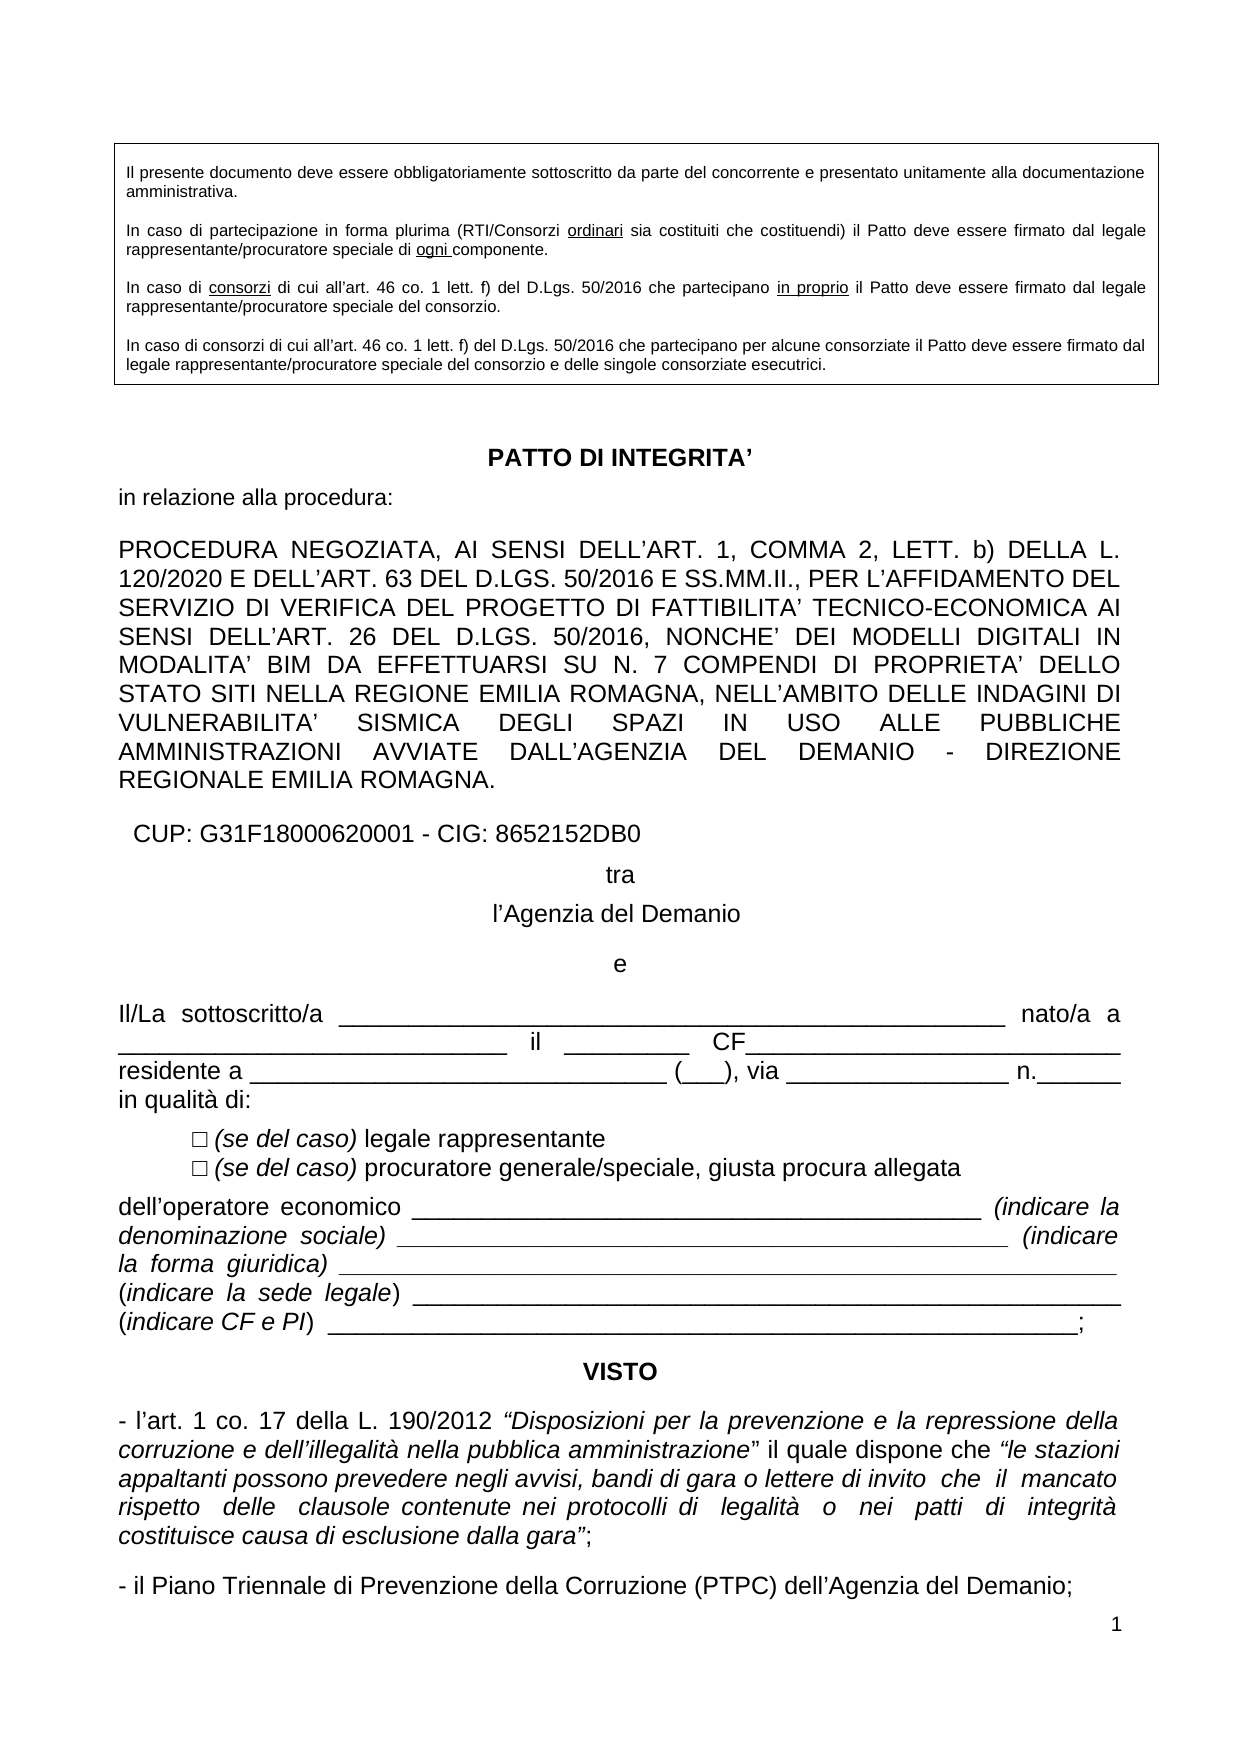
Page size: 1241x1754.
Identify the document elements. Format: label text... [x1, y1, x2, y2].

text □ (se del caso) procuratore generale/speciale, giusta procura allegata [192, 1153, 1122, 1182]
text VISTO [118, 1357, 1122, 1385]
text CUP: G31F18000620001 - CIG: 8652152DB0 [133, 819, 1122, 848]
text - il Piano Triennale di Prevenzione della Corruzione (PTPC) dell’Agenzia del Demanio; [118, 1571, 1122, 1599]
text dell’operatore economico _________________________________________ (indicare la denominazione sociale) ____________________________________________ (indicare la forma giuridica) ________________________________________________________ (indicare la sede legale) ___________________________________________________ (indicare CF e PI) ______________________________________________________; [118, 1192, 1122, 1336]
text Il/La sottoscritto/a ________________________________________________ nato/a a ____________________________ il _________ CF___________________________ residente a ______________________________ (___), via ________________ n.______ in qualità di: [118, 999, 1122, 1114]
text in relazione alla procedura: [118, 484, 1122, 510]
text □ (se del caso) legale rappresentante [192, 1124, 1122, 1153]
table_header Il presente documento deve essere obbligatoriamente sottoscritto da parte del concorrente e presentato unitamente alla documentazione amministrativa. In caso di partecipazione in forma plurima (RTI/Consorzi ordinari sia costituiti che costituendi) il Patto deve essere firmato dal legale rappresentante/procuratore speciale di ogni componente. In caso di consorzi di cui all’art. 46 co. 1 lett. f) del D.Lgs. 50/2016 che partecipano in proprio il Patto deve essere firmato dal legale rappresentante/procuratore speciale del consorzio. In caso di consorzi di cui all’art. 46 co. 1 lett. f) del D.Lgs. 50/2016 che partecipano per alcune consorziate il Patto deve essere firmato dal legale rappresentante/procuratore speciale del consorzio e delle singole consorziate esecutrici. [115, 144, 1158, 384]
text tra [118, 860, 1122, 889]
text - l’art. 1 co. 17 della L. 190/2012 “Disposizioni per la prevenzione e la repressione della corruzione e dell’illegalità nella pubblica amministrazione” il quale dispone che “le stazioni appaltanti possono prevedere negli avvisi, bandi di gara o lettere di invito che il mancato rispetto delle clausole contenute nei protocolli di legalità o nei patti di integrità costituisce causa di esclusione dalla gara”; [118, 1406, 1122, 1550]
text e [118, 949, 1122, 978]
text l’Agenzia del Demanio [118, 899, 1122, 928]
text PATTO DI INTEGRITA’ [118, 443, 1122, 471]
text PROCEDURA NEGOZIATA, AI SENSI DELL’ART. 1, COMMA 2, LETT. b) DELLA L. 120/2020 E DELL’ART. 63 DEL D.LGS. 50/2016 E SS.MM.II., PER L’AFFIDAMENTO DEL SERVIZIO DI VERIFICA DEL PROGETTO DI FATTIBILITA’ TECNICO-ECONOMICA AI SENSI DELL’ART. 26 DEL D.LGS. 50/2016, NONCHE’ DEI MODELLI DIGITALI IN MODALITA’ BIM DA EFFETTUARSI SU N. 7 COMPENDI DI PROPRIETA’ DELLO STATO SITI NELLA REGIONE EMILIA ROMAGNA, NELL’AMBITO DELLE INDAGINI DI VULNERABILITA’ SISMICA DEGLI SPAZI IN USO ALLE PUBBLICHE AMMINISTRAZIONI AVVIATE DALL’AGENZIA DEL DEMANIO - DIREZIONE REGIONALE EMILIA ROMAGNA. [118, 535, 1122, 794]
